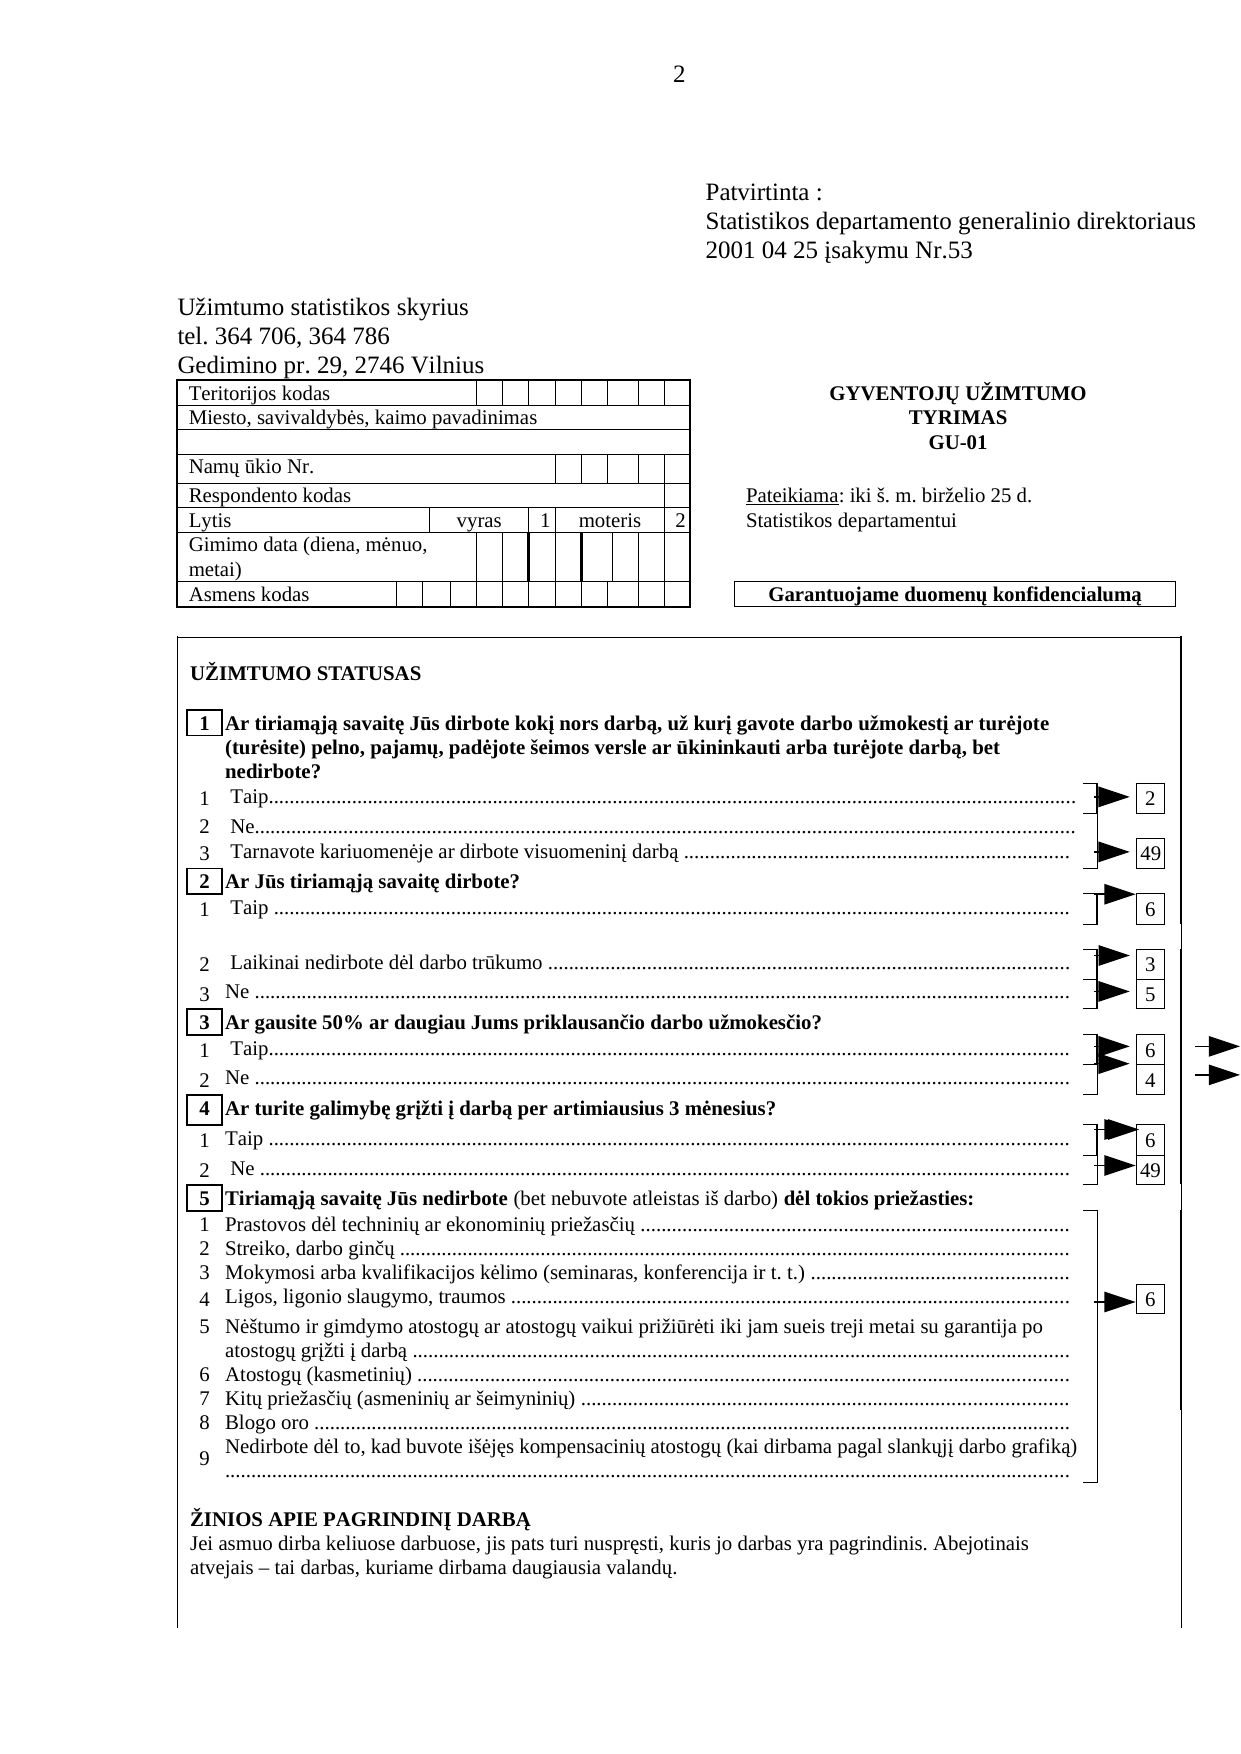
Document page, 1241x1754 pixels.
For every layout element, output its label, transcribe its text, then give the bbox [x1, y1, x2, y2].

table_cell [187, 1579, 222, 1603]
table_cell [1058, 661, 1083, 685]
table_cell [639, 533, 664, 581]
table_header [919, 638, 943, 661]
table_cell [1111, 1434, 1136, 1482]
table_header GYVENTOJŲ UŽIMTUMO [735, 379, 1181, 404]
table_cell [1098, 1434, 1111, 1482]
table_cell [1083, 1035, 1096, 1064]
table_cell Taip [222, 1124, 1083, 1154]
table_cell [1136, 1210, 1164, 1236]
table_cell [178, 1124, 187, 1154]
table_cell Nedirbote dėl to, kad buvote išėjęs kompensacinių atostogų (kai dirbama pagal slankųjį darbo grafiką) [222, 1434, 1083, 1482]
table_cell [1098, 1386, 1111, 1410]
table_cell [651, 685, 675, 709]
table_cell Kitų priežasčių (asmeninių ar šeimyninių) [222, 1386, 1083, 1410]
table_cell [1083, 1184, 1111, 1210]
table_cell [178, 1386, 187, 1410]
table_cell 3 [188, 1010, 221, 1034]
table_cell [1083, 869, 1097, 893]
table_cell [1083, 1211, 1097, 1236]
table_cell [1164, 685, 1180, 709]
table_cell [848, 661, 871, 685]
table_cell 1 [529, 508, 555, 532]
table_cell [691, 532, 734, 581]
table_cell [178, 1008, 186, 1034]
table_cell [1098, 895, 1136, 923]
table_cell [222, 924, 1083, 949]
table_cell 1 [187, 783, 222, 813]
table_cell [824, 685, 848, 709]
table_cell [222, 1482, 1083, 1507]
table_cell [178, 893, 187, 923]
table_cell Lytis [178, 508, 429, 532]
table_header [824, 638, 848, 661]
table_cell [1097, 709, 1136, 783]
table_header [178, 638, 187, 661]
table_cell [1098, 1284, 1111, 1301]
table_cell [1111, 1094, 1136, 1124]
table_cell [1111, 1362, 1136, 1386]
table_cell [178, 1482, 187, 1507]
table_header [628, 638, 651, 661]
table_header [723, 638, 747, 661]
table_header [699, 638, 723, 661]
table_cell [1083, 950, 1096, 978]
table_header [943, 638, 973, 661]
table_cell [395, 685, 418, 709]
table_cell [1083, 838, 1097, 868]
table_cell Taip [222, 1034, 1083, 1064]
table_cell [178, 1094, 186, 1124]
table_cell [578, 685, 601, 709]
table_cell Ne [222, 813, 1083, 838]
table_cell [1164, 1482, 1181, 1507]
table_cell 3 [187, 979, 222, 1008]
table_cell [747, 661, 773, 685]
table_cell [1111, 1260, 1136, 1284]
table_cell [1097, 924, 1111, 948]
table_cell [1165, 783, 1180, 813]
table_cell [1165, 1064, 1180, 1094]
table_header [323, 638, 348, 661]
table_cell 4 [187, 1284, 222, 1313]
table_cell [1136, 1260, 1164, 1284]
table_cell [691, 429, 734, 454]
table_cell [919, 661, 943, 685]
table_cell [735, 532, 1175, 581]
table_cell [178, 1064, 187, 1094]
table_cell Blogo oro [222, 1410, 1083, 1434]
table_cell [178, 1210, 187, 1236]
table_header [272, 638, 297, 661]
table_header [485, 638, 507, 661]
table_cell [1169, 1579, 1181, 1603]
text Užimtumo statistikos skyrius [177, 292, 1181, 321]
table_cell [723, 685, 747, 709]
table_cell [1031, 685, 1058, 709]
table_cell [178, 1313, 187, 1362]
table_cell [1111, 1531, 1136, 1579]
table_cell Mokymosi arba kvalifikacijos kėlimo (seminaras, konferencija ir t. t.) [222, 1260, 1083, 1284]
table_header [639, 381, 664, 404]
table_cell [1083, 1156, 1097, 1184]
table_cell Ar Jūs tiriamąją savaitę dirbote? [223, 868, 1083, 893]
table_cell 6 [1137, 1285, 1164, 1313]
table_cell [418, 685, 440, 709]
table_header [675, 638, 699, 661]
table_cell [773, 685, 800, 709]
table_cell [1165, 949, 1180, 978]
table_cell [1136, 869, 1164, 893]
table_cell 3 [1137, 950, 1164, 978]
table_header [1031, 638, 1058, 661]
table_cell 2 [1137, 784, 1164, 813]
table_cell 5 [188, 1186, 221, 1210]
table_header [554, 638, 578, 661]
table_header [418, 638, 440, 661]
table_cell [871, 661, 895, 685]
table_cell [178, 1260, 187, 1284]
table_cell [1097, 868, 1136, 893]
table_cell [1136, 1531, 1164, 1579]
table_header [1136, 638, 1164, 661]
table_header [395, 638, 418, 661]
table_cell [1098, 1362, 1111, 1386]
table_cell TYRIMAS [735, 405, 1181, 429]
table_cell [1164, 1260, 1180, 1284]
table_cell [1031, 661, 1058, 685]
table_cell [1098, 1236, 1111, 1260]
table_cell [1164, 1362, 1180, 1386]
table_header [665, 381, 689, 404]
table_cell [1111, 1210, 1136, 1236]
table_cell 2 [187, 1236, 222, 1260]
table_cell [1111, 1184, 1136, 1210]
table_cell [1164, 924, 1181, 949]
table_cell [1083, 661, 1111, 685]
table_cell [373, 685, 395, 709]
table_cell [1111, 1284, 1136, 1301]
table_cell [532, 685, 554, 709]
table_cell [1111, 1482, 1136, 1507]
table_cell [1111, 1386, 1136, 1410]
table_cell 49 [1137, 1156, 1164, 1184]
table_header [601, 638, 628, 661]
table_cell [691, 507, 734, 532]
table_cell [735, 454, 1181, 483]
table_cell [1111, 685, 1136, 709]
table_cell [1083, 1065, 1097, 1094]
table_cell [800, 661, 824, 685]
table_cell 1 [188, 711, 221, 735]
table_cell [871, 685, 895, 709]
table_cell [919, 685, 943, 709]
table_cell [440, 685, 462, 709]
table_cell [1083, 1260, 1097, 1284]
table_cell [178, 1155, 187, 1184]
table_cell [178, 1603, 1181, 1627]
table_cell [178, 949, 187, 978]
table_header [871, 638, 895, 661]
table_cell [178, 1034, 187, 1064]
table_cell Streiko, darbo ginčų [222, 1236, 1083, 1260]
table_cell [1111, 1064, 1136, 1094]
table_cell Miesto, savivaldybės, kaimo pavadinimas [178, 406, 689, 429]
table_cell 4 [188, 1096, 221, 1124]
table_cell Nėštumo ir gimdymo atostogų ar atostogų vaikui prižiūrėti iki jam sueis treji metai su garantija po atostogų grįžti į darbą [222, 1313, 1083, 1362]
table_cell Statistikos departamentui [735, 507, 1181, 532]
table_cell [247, 685, 272, 709]
table_cell [1136, 1095, 1164, 1124]
table_cell 7 [187, 1386, 222, 1410]
table_cell Garantuojame duomenų konfidencialumą [735, 582, 1175, 606]
table_cell [1136, 1314, 1164, 1362]
table_cell [1083, 894, 1096, 923]
table_cell [1098, 963, 1111, 978]
table_cell [1164, 1507, 1181, 1531]
table_cell [1164, 1210, 1180, 1236]
table_cell [608, 455, 638, 483]
table_header [651, 638, 675, 661]
table_cell [1164, 661, 1180, 685]
table_cell [178, 924, 187, 949]
table_cell [1083, 709, 1097, 783]
table_cell [178, 1507, 187, 1531]
table_cell [222, 1579, 1083, 1603]
table_cell [1098, 1410, 1111, 1434]
table_cell [187, 924, 222, 949]
table_cell Ne [222, 1064, 1083, 1094]
table_cell 2 [187, 1064, 222, 1094]
table_cell [1098, 1210, 1111, 1236]
table_cell [451, 582, 476, 606]
table_cell [639, 455, 664, 483]
table_cell [1083, 685, 1111, 709]
table_cell [507, 685, 532, 709]
table_cell [1164, 813, 1180, 838]
table_cell [1111, 924, 1136, 949]
table_header [556, 381, 581, 404]
table_cell [1098, 813, 1136, 838]
table_cell Jei asmuo dirba keliuose darbuose, jis pats turi nuspręsti, kuris jo darbas yra pagrindinis. Abejotinais atvejais – tai darbas, kuriame dirbama daugiausia valandų. [187, 1531, 1083, 1579]
table_cell [1136, 661, 1164, 685]
table_cell [178, 1236, 187, 1260]
table_header [477, 381, 502, 404]
table_cell [556, 582, 581, 606]
table_cell [178, 868, 186, 893]
table_header [747, 638, 773, 661]
table_cell [800, 685, 824, 709]
table_cell [675, 685, 699, 709]
table_cell 8 [187, 1410, 222, 1434]
table_cell [397, 582, 422, 606]
table_cell [1058, 685, 1083, 709]
table_cell Namų ūkio Nr. [178, 455, 555, 483]
table_cell [1111, 1166, 1136, 1184]
table_header [532, 638, 554, 661]
table_cell [1164, 1386, 1180, 1410]
table_cell [1083, 1410, 1097, 1434]
table_cell [1111, 661, 1136, 685]
table_cell [1111, 1008, 1136, 1034]
table_cell [665, 582, 689, 606]
table_cell [503, 582, 528, 606]
table_cell [848, 685, 871, 709]
table_cell [723, 661, 747, 685]
table_cell [1111, 1155, 1136, 1165]
table_header [298, 638, 323, 661]
table_cell [1126, 1124, 1136, 1128]
table_cell [1098, 1155, 1104, 1165]
table_cell [1165, 838, 1180, 868]
table_cell [556, 533, 580, 581]
table_cell [178, 1184, 186, 1210]
table_cell [628, 685, 651, 709]
table_cell [187, 736, 222, 783]
table_cell [1098, 1303, 1104, 1313]
table_cell [1165, 1124, 1180, 1154]
table_cell [1083, 1386, 1097, 1410]
table_header [800, 638, 824, 661]
table_cell [1083, 1507, 1111, 1531]
table_cell [485, 685, 507, 709]
table_header [691, 379, 734, 404]
table_cell 3 [187, 1260, 222, 1284]
table_cell [691, 581, 734, 606]
table_cell moteris [556, 508, 664, 532]
table_cell [1098, 1260, 1111, 1284]
table_cell [178, 1284, 187, 1313]
table_cell [1164, 1094, 1180, 1124]
table_cell [1083, 1284, 1097, 1313]
table_header [373, 638, 395, 661]
table_cell [1165, 1034, 1180, 1064]
table_header [348, 638, 373, 661]
table_cell [1136, 1009, 1164, 1034]
table_cell [1098, 838, 1136, 868]
table_cell [178, 661, 187, 685]
table_cell [1164, 1410, 1181, 1434]
table_cell [747, 685, 773, 709]
table_cell [699, 685, 723, 709]
table_cell [1136, 1410, 1164, 1434]
table_cell [1111, 1034, 1136, 1064]
table_cell 6 [187, 1362, 222, 1386]
table_cell [556, 455, 581, 483]
table_cell 2 [187, 1155, 222, 1184]
table_cell 3 [187, 838, 222, 868]
table_cell GU-01 [735, 429, 1181, 454]
table_cell [1164, 709, 1180, 783]
table_cell 4 [1137, 1065, 1164, 1094]
table_cell [1083, 1579, 1111, 1603]
table_cell Respondento kodas [178, 484, 664, 507]
table_cell [178, 1579, 187, 1603]
table_cell 2 [187, 949, 222, 978]
table_cell Atostogų (kasmetinių) [222, 1362, 1083, 1386]
table_cell ŽINIOS APIE PAGRINDINĮ DARBĄ [187, 1507, 1083, 1531]
table_cell [1164, 1531, 1181, 1579]
table_cell [1165, 1284, 1180, 1313]
table_cell 2 [187, 813, 222, 838]
table_cell [423, 582, 450, 606]
table_header [973, 638, 1002, 661]
table_cell [1111, 1131, 1136, 1154]
table_cell [1111, 1236, 1136, 1260]
table_cell Ne [222, 1155, 1083, 1184]
table_cell [1136, 1507, 1164, 1531]
table_cell [222, 685, 247, 709]
table_cell [272, 685, 297, 709]
table_cell [665, 455, 689, 483]
table_cell [178, 1531, 187, 1579]
table_cell [1111, 1579, 1136, 1603]
table_cell [613, 533, 638, 581]
table_header [1164, 638, 1180, 661]
table_cell [178, 1410, 187, 1434]
table_cell [895, 661, 919, 685]
table_cell [554, 685, 578, 709]
table_cell [178, 1362, 187, 1386]
table_cell [1083, 1125, 1096, 1154]
table_cell Ar turite galimybę grįžti į darbą per artimiausius 3 mėnesius? [223, 1094, 1083, 1124]
table_cell 1 [187, 1036, 222, 1064]
table_cell [1176, 581, 1181, 606]
table_cell 9 [187, 1434, 222, 1482]
table_cell [1083, 1531, 1111, 1579]
table_header [507, 638, 532, 661]
table_cell [178, 979, 187, 1008]
table_header [582, 381, 607, 404]
table_cell [1164, 1184, 1181, 1210]
table_cell [1165, 893, 1180, 923]
table_cell 1 [187, 1126, 222, 1154]
table_cell [691, 454, 734, 483]
table_header [247, 638, 272, 661]
table_cell [639, 582, 664, 606]
table_cell 2 [665, 508, 689, 532]
table_cell 1 [187, 1212, 222, 1236]
table_cell [582, 582, 607, 606]
table_cell [1136, 685, 1164, 709]
table_cell [1164, 1313, 1180, 1362]
table_cell [1165, 1155, 1180, 1184]
table_cell [943, 685, 973, 709]
table_header [222, 638, 247, 661]
table_cell 5 [1137, 980, 1164, 1008]
table_header [578, 638, 601, 661]
table_cell [1098, 1034, 1111, 1039]
table_cell [1083, 1482, 1111, 1507]
table_cell 1 [187, 895, 222, 923]
table_cell Ligos, ligonio slaugymo, traumos [222, 1284, 1083, 1313]
table_cell [1136, 1362, 1164, 1386]
table_cell [973, 685, 1002, 709]
table_cell Laikinai nedirbote dėl darbo trūkumo [222, 949, 1083, 978]
table_header Teritorijos kodas [178, 381, 476, 404]
table_cell Tarnavote kariuomenėje ar dirbote visuomeninį darbą [222, 838, 1083, 868]
table_cell [1136, 1482, 1164, 1507]
table_cell [1111, 979, 1136, 1008]
table_cell [1164, 868, 1180, 893]
table_cell [1111, 1313, 1136, 1362]
table_header [1002, 638, 1031, 661]
table_cell [895, 685, 919, 709]
table_cell [1098, 1166, 1111, 1184]
table_cell 6 [1137, 1035, 1164, 1064]
table_cell [178, 685, 187, 709]
table_header [848, 638, 871, 661]
table_header [462, 638, 484, 661]
table_cell [1098, 783, 1136, 813]
table_cell [601, 685, 628, 709]
table_cell UŽIMTUMO STATUSAS [187, 661, 699, 685]
table_cell [503, 533, 527, 581]
table_cell [1136, 1236, 1164, 1260]
table_cell [1083, 1009, 1097, 1034]
table_cell [1111, 1303, 1136, 1313]
table_header [1058, 638, 1083, 661]
table_cell [477, 533, 502, 581]
table_cell 5 [187, 1313, 222, 1362]
table_cell [1097, 1008, 1111, 1034]
text Gedimino pr. 29, 2746 Vilnius [177, 350, 1181, 378]
table_header [529, 381, 555, 404]
table_header [773, 638, 800, 661]
table_cell [1083, 980, 1096, 1008]
table_cell 6 [1137, 894, 1164, 923]
table_cell [178, 813, 187, 838]
table_cell [1098, 999, 1111, 1008]
table_cell [178, 1434, 187, 1482]
table_cell [178, 709, 187, 783]
table_cell [973, 661, 1002, 685]
table_cell 2 [188, 869, 221, 893]
table_cell [1002, 661, 1031, 685]
table_cell Prastovos dėl techninių ar ekonominių priežasčių [222, 1210, 1083, 1236]
table_cell [943, 661, 973, 685]
table_cell [1083, 1362, 1097, 1386]
table_cell [1165, 979, 1180, 1008]
table_cell [462, 685, 484, 709]
table_cell [582, 455, 607, 483]
table_cell [665, 533, 689, 581]
table_header [503, 381, 528, 404]
table_cell [583, 533, 612, 581]
table_cell [665, 484, 689, 507]
table_cell [608, 582, 638, 606]
table_cell [1111, 949, 1136, 978]
table_cell Gimimo data (diena, mėnuo, metai) [178, 533, 476, 581]
table_cell [1175, 532, 1181, 581]
table_cell [1111, 1410, 1136, 1434]
table_cell [1083, 784, 1096, 813]
table_cell [1098, 979, 1111, 984]
table_cell [529, 582, 555, 606]
table_cell [1083, 1095, 1097, 1124]
table_cell [348, 685, 373, 709]
table_cell [691, 405, 734, 429]
table_cell [699, 661, 723, 685]
table_cell [1136, 709, 1164, 783]
table_cell Ar tiriamąją savaitę Jūs dirbote kokį nors darbą, už kurį gavote darbo užmokestį ar turėjote (turėsite) pelno, pajamų, padėjote šeimos versle ar ūkininkauti arba turėjote darbą, bet nedirbote? [222, 709, 1083, 783]
table_cell [1136, 1434, 1164, 1482]
table_cell [187, 1482, 222, 1507]
table_cell [178, 783, 187, 813]
table_cell [1136, 925, 1164, 949]
table_cell Asmens kodas [178, 582, 396, 606]
table_header [1111, 638, 1136, 661]
table_cell [1136, 814, 1164, 838]
table_cell [1083, 925, 1097, 949]
table_cell [1164, 1236, 1180, 1260]
table_header [187, 638, 222, 661]
table_header [608, 381, 638, 404]
table_cell [1097, 1094, 1111, 1124]
table_cell [1111, 1507, 1136, 1531]
table_header [440, 638, 462, 661]
table_cell Tiriamąją savaitę Jūs nedirbote (bet nebuvote atleistas iš darbo) dėl tokios priežasties: [223, 1184, 1083, 1210]
table_cell [691, 483, 734, 507]
table_cell Taip [222, 783, 1083, 813]
table_cell [1002, 685, 1031, 709]
table_cell [1098, 1130, 1111, 1154]
table_cell Taip [222, 893, 1083, 923]
table_cell vyras [430, 508, 528, 532]
table_cell [187, 685, 222, 709]
table_header [1083, 638, 1111, 661]
table_cell 6 [1137, 1125, 1164, 1154]
table_cell [298, 685, 323, 709]
table_cell Pateikiama: iki š. m. birželio 25 d. [735, 483, 1181, 507]
table_cell Ar gausite 50% ar daugiau Jums priklausančio darbo užmokesčio? [223, 1008, 1083, 1034]
table_cell [1098, 1313, 1111, 1362]
table_header [895, 638, 919, 661]
table_cell [1136, 1579, 1168, 1603]
table_cell [530, 533, 555, 581]
table_cell [1164, 1008, 1180, 1034]
table_cell [1083, 1434, 1097, 1482]
table_cell Ne [222, 979, 1083, 1008]
table_cell [824, 661, 848, 685]
table_cell 49 [1137, 839, 1164, 868]
table_cell [1098, 1071, 1111, 1094]
table_cell [773, 661, 800, 685]
table_cell [323, 685, 348, 709]
table_cell [1083, 814, 1097, 838]
table_cell [1083, 1313, 1097, 1362]
table_cell [1083, 1236, 1097, 1260]
table_cell [178, 838, 187, 868]
table_cell [1164, 1434, 1181, 1482]
text tel. 364 706, 364 786 [177, 321, 1181, 350]
table_cell [178, 430, 689, 454]
table_cell [1136, 1386, 1164, 1410]
table_cell [1136, 1185, 1164, 1210]
table_cell [477, 582, 502, 606]
